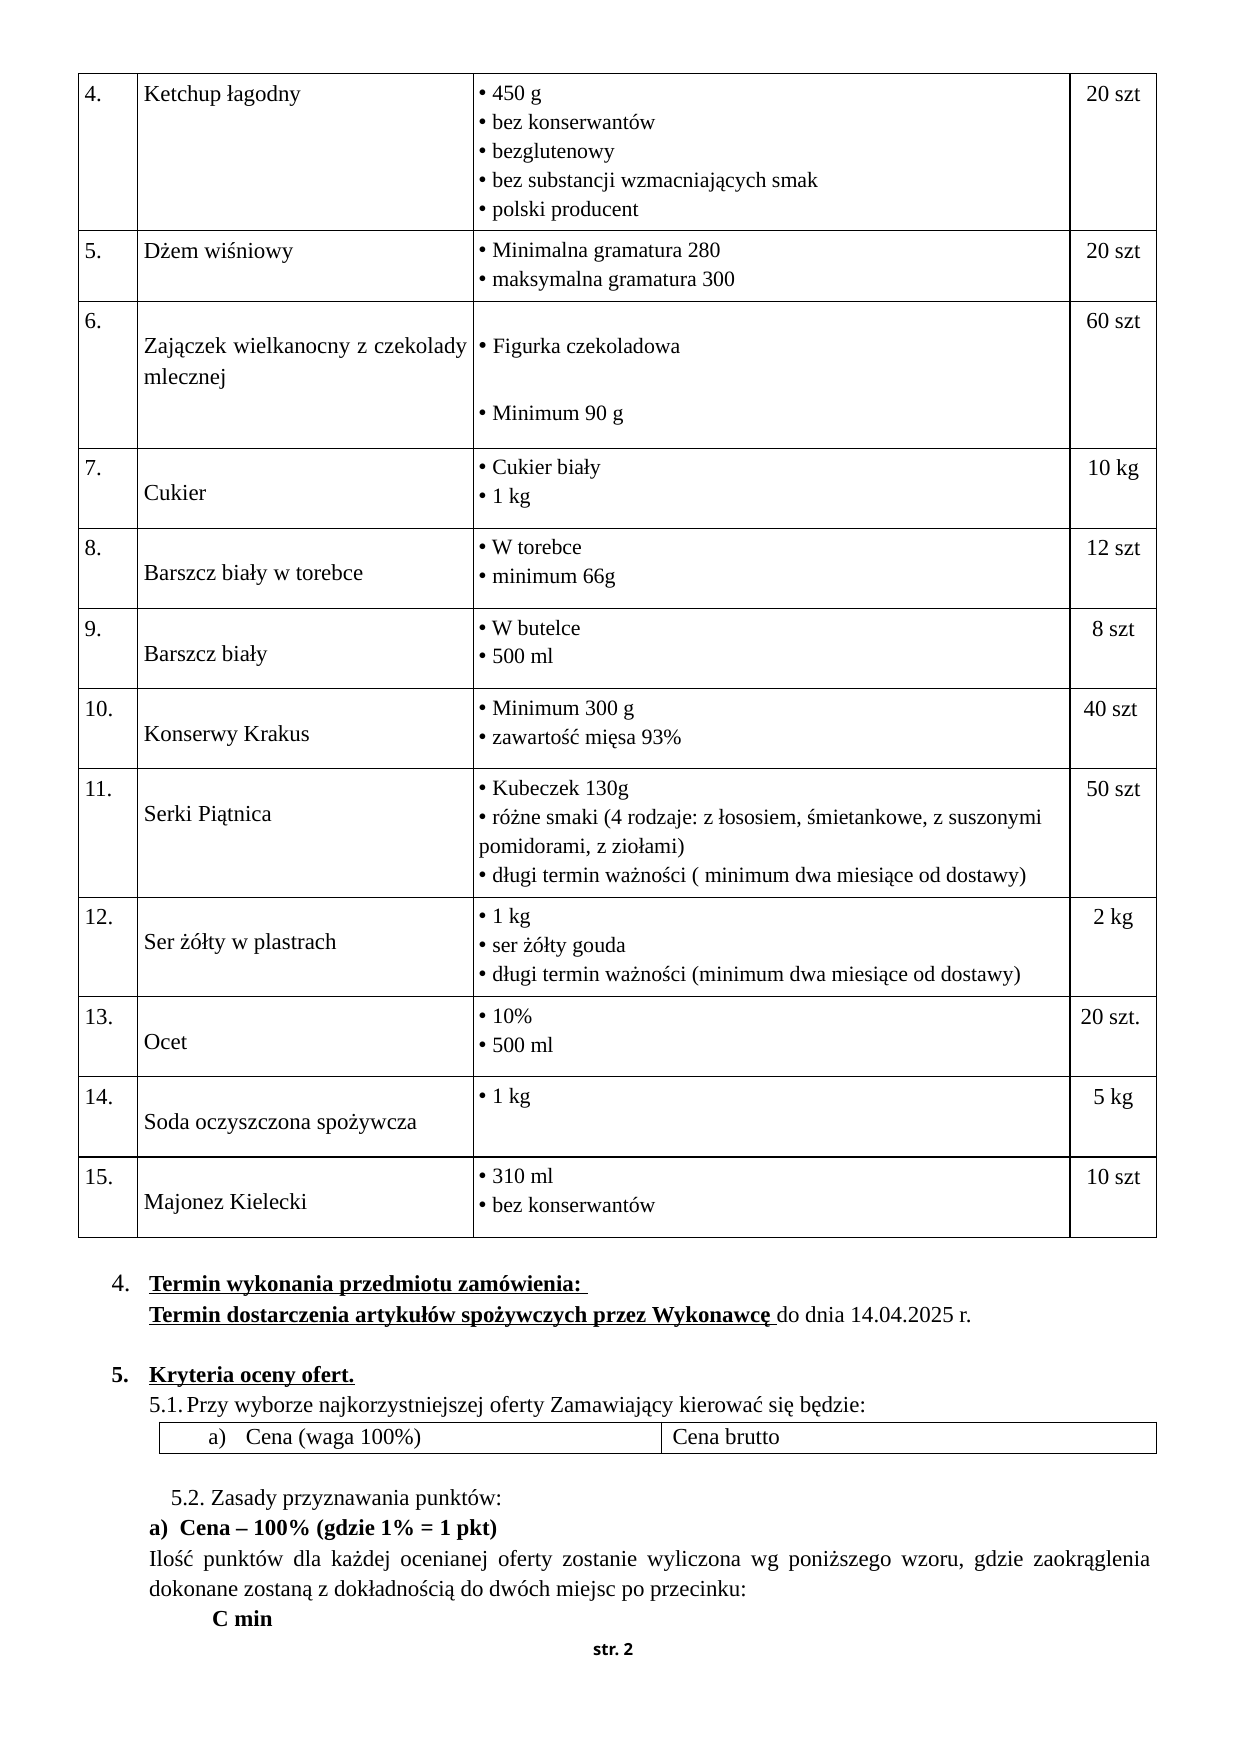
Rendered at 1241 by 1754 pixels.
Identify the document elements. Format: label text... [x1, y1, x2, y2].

list Kryteria oceny ofert. [111, 1361, 1152, 1388]
table_cell 8. [79, 529, 137, 608]
table_header Cena brutto [662, 1423, 1156, 1453]
table_cell Barszcz biały [138, 609, 473, 688]
table_cell Serki Piątnica [138, 769, 473, 897]
table_cell 40 szt [1071, 689, 1156, 768]
table_cell 1 kg ser żółty gouda długi termin ważności (minimum dwa miesiące od dostawy) [474, 898, 1069, 996]
table_cell W torebce minimum 66g [474, 529, 1069, 608]
table_header Cena (waga 100%) [160, 1423, 661, 1453]
table_cell 13. [79, 997, 137, 1076]
table_cell Minimum 300 g zawartość mięsa 93% [474, 689, 1069, 768]
table_cell Konserwy Krakus [138, 689, 473, 768]
table_cell 12. [79, 898, 137, 996]
table_cell Cukier biały 1 kg [474, 449, 1069, 528]
table_cell 20 szt [1071, 231, 1156, 301]
table_cell Kubeczek 130g różne smaki (4 rodzaje: z łososiem, śmietankowe, z suszonymi pomidorami, z ziołami) długi termin ważności ( minimum dwa miesiące od dostawy) [474, 769, 1069, 897]
list Termin wykonania przedmiotu zamówienia: [111, 1268, 1152, 1297]
table_cell Ocet [138, 997, 473, 1076]
table_cell 8 szt [1071, 609, 1156, 688]
table_cell Barszcz biały w torebce [138, 529, 473, 608]
table_cell 1 kg [474, 1077, 1069, 1156]
text a) Cena – 100% (gdzie 1% = 1 pkt) [149, 1514, 1152, 1541]
table_cell 20 szt [1071, 74, 1156, 230]
table_cell 310 ml bez konserwantów [474, 1158, 1069, 1237]
table_cell Ketchup łagodny [138, 74, 473, 230]
table_cell 15. [79, 1158, 137, 1237]
text 5.2. Zasady przyznawania punktów: [171, 1484, 1152, 1511]
table_cell Cukier [138, 449, 473, 528]
table_cell 7. [79, 449, 137, 528]
text Termin dostarczenia artykułów spożywczych przez Wykonawcę do dnia 14.04.2025 r. [149, 1301, 1152, 1327]
table_cell 10 szt [1071, 1158, 1156, 1237]
table_cell 5. [79, 231, 137, 301]
table_cell Soda oczyszczona spożywcza [138, 1077, 473, 1156]
table_cell 5 kg [1071, 1077, 1156, 1156]
table_cell 14. [79, 1077, 137, 1156]
text C min [149, 1605, 1152, 1631]
table_cell Minimalna gramatura 280 maksymalna gramatura 300 [474, 231, 1069, 301]
table_cell Zajączek wielkanocny z czekolady mlecznej [138, 302, 473, 447]
table_cell 12 szt [1071, 529, 1156, 608]
table_cell Dżem wiśniowy [138, 231, 473, 301]
table_cell Majonez Kielecki [138, 1158, 473, 1237]
table_cell 9. [79, 609, 137, 688]
table_cell 450 g bez konserwantów bezglutenowy bez substancji wzmacniających smak polski producent [474, 74, 1069, 230]
table_cell 60 szt [1071, 302, 1156, 447]
table_cell W butelce 500 ml [474, 609, 1069, 688]
table_cell 50 szt [1071, 769, 1156, 897]
table_cell 4. [79, 74, 137, 230]
list Przy wyborze najkorzystniejszej oferty Zamawiający kierować się będzie: [149, 1391, 1152, 1418]
table_cell 10. [79, 689, 137, 768]
table_cell 2 kg [1071, 898, 1156, 996]
table_cell 10 kg [1071, 449, 1156, 528]
table_cell 6. [79, 302, 137, 447]
text Ilość punktów dla każdej ocenianej oferty zostanie wyliczona wg poniższego wzoru, gdzie zaokrąglenia dokonane zostaną z dokładnością do dwóch miejsc po przecinku: [149, 1544, 1152, 1601]
table_cell 20 szt. [1071, 997, 1156, 1076]
table_cell 11. [79, 769, 137, 897]
table_cell Ser żółty w plastrach [138, 898, 473, 996]
table_cell Figurka czekoladowa Minimum 90 g [474, 302, 1069, 447]
table_cell 10% 500 ml [474, 997, 1069, 1076]
